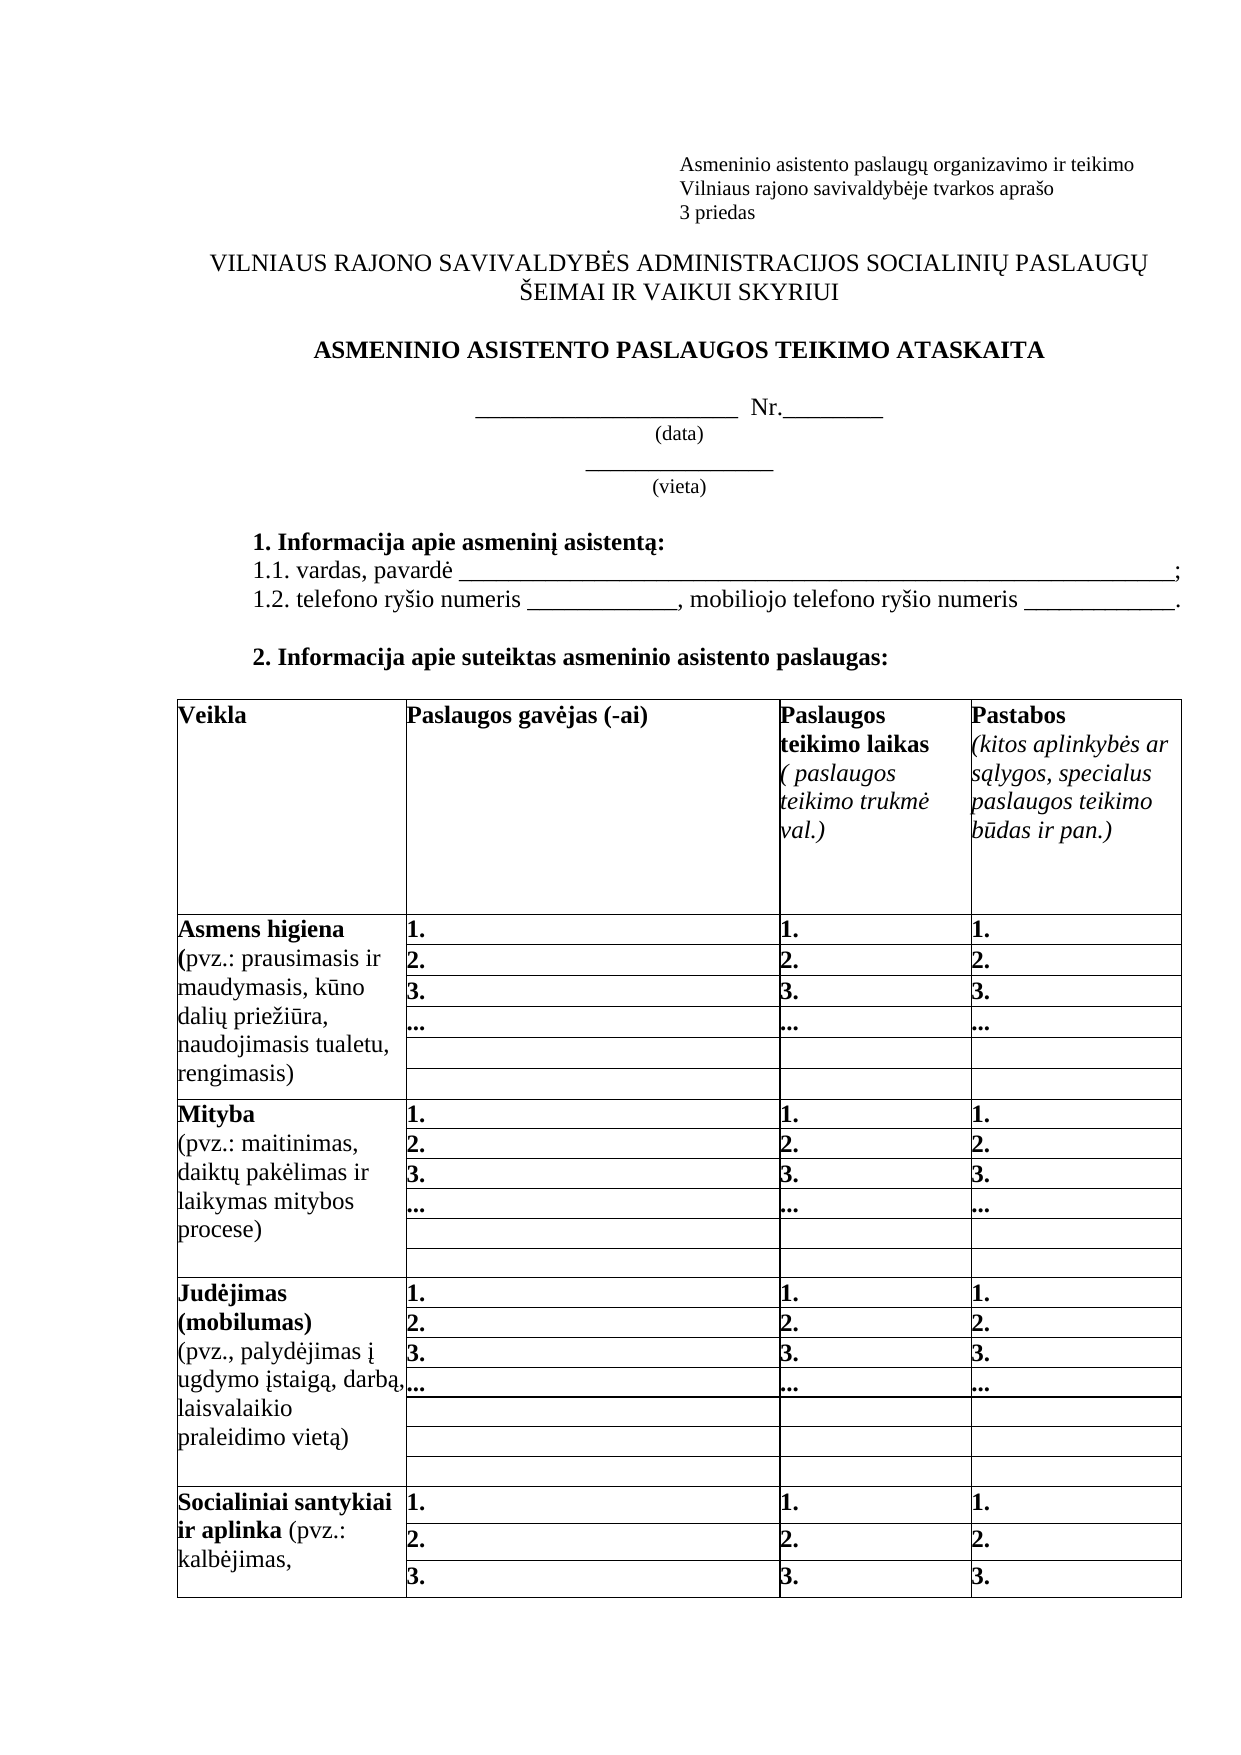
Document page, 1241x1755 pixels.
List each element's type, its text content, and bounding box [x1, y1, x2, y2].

table_cell 1. [972, 1487, 1181, 1523]
table_cell 2. [972, 1308, 1181, 1337]
table_cell [972, 1038, 1181, 1068]
table_cell Asmens higiena (pvz.: prausimasis ir maudymasis, kūno dalių priežiūra, naudojimasis tualetu, rengimasis) [178, 915, 406, 1098]
table_cell [781, 1069, 971, 1098]
text Vilniaus rajono savivaldybėje tvarkos aprašo [177, 176, 1181, 200]
text _______________ [177, 445, 1181, 474]
table_cell 1. [407, 1487, 779, 1523]
table_cell [407, 1457, 779, 1486]
table_cell 1. [407, 915, 779, 944]
table_cell [972, 1427, 1181, 1456]
table_cell [407, 1427, 779, 1456]
text 1. Informacija apie asmeninį asistentą: [177, 527, 1181, 555]
table_cell 3. [407, 1159, 779, 1188]
table_cell ... [972, 1189, 1181, 1218]
table_cell ... [407, 1368, 779, 1396]
text (vieta) [177, 474, 1181, 498]
table_cell 2. [972, 1129, 1181, 1158]
table_cell [781, 1038, 971, 1068]
table_cell 1. [972, 915, 1181, 944]
table_cell [972, 1249, 1181, 1277]
table_header Paslaugos gavėjas (-ai) [407, 700, 779, 913]
table_cell [781, 1427, 971, 1456]
table_cell 1. [972, 1100, 1181, 1128]
table_cell [972, 1457, 1181, 1486]
table_cell [781, 1398, 971, 1426]
text 1.1. vardas, pavardė ; [177, 555, 1181, 584]
table_cell Socialiniai santykiai ir aplinka (pvz.: kalbėjimas, [178, 1487, 406, 1597]
table_cell [407, 1069, 779, 1098]
table_header Paslaugos teikimo laikas ( paslaugos teikimo trukmė val.) [781, 700, 971, 913]
table_cell 3. [781, 1561, 971, 1597]
table_cell 3. [972, 976, 1181, 1006]
table_cell ... [781, 1007, 971, 1037]
table_cell [407, 1219, 779, 1247]
table_cell 2. [781, 1129, 971, 1158]
table_cell [972, 1069, 1181, 1098]
table_cell ... [972, 1368, 1181, 1396]
table_cell [781, 1457, 971, 1486]
table_cell ... [972, 1007, 1181, 1037]
table_cell 3. [781, 1338, 971, 1367]
table_cell 2. [407, 1129, 779, 1158]
table_cell 2. [407, 1308, 779, 1337]
text ASMENINIO ASISTENTO PASLAUGOS TEIKIMO ATASKAITA [177, 335, 1181, 363]
table_header Pastabos (kitos aplinkybės ar sąlygos, specialus paslaugos teikimo būdas ir pan.) [972, 700, 1181, 913]
table_cell [972, 1398, 1181, 1426]
table_cell ... [781, 1189, 971, 1218]
table_header Veikla [178, 700, 406, 913]
table_cell 2. [781, 1524, 971, 1560]
table_cell 2. [407, 945, 779, 975]
table_cell [781, 1219, 971, 1247]
table_cell 2. [972, 945, 1181, 975]
table_cell Mityba (pvz.: maitinimas, daiktų pakėlimas ir laikymas mitybos procese) [178, 1100, 406, 1277]
table_cell [407, 1398, 779, 1426]
text _____________________ Nr.________ [177, 392, 1181, 421]
table_cell 3. [972, 1338, 1181, 1367]
table_cell [407, 1249, 779, 1277]
table_cell [781, 1249, 971, 1277]
table_cell 1. [972, 1278, 1181, 1307]
text VILNIAUS RAJONO SAVIVALDYBĖS ADMINISTRACIJOS Socialinių paslaugų šeimai ir vaikui skyriuI [177, 248, 1181, 306]
table_cell 2. [972, 1524, 1181, 1560]
table_cell ... [407, 1007, 779, 1037]
table_cell 2. [407, 1524, 779, 1560]
text 1.2. telefono ryšio numeris ____________, mobiliojo telefono ryšio numeris . [177, 584, 1181, 613]
table_cell 3. [781, 1159, 971, 1188]
table_cell 2. [781, 1308, 971, 1337]
table_cell 3. [972, 1159, 1181, 1188]
table_cell 3. [972, 1561, 1181, 1597]
table_cell 1. [781, 1100, 971, 1128]
table_cell [407, 1038, 779, 1068]
text 3 priedas [177, 200, 1181, 224]
table_cell 3. [781, 976, 971, 1006]
table_cell 1. [781, 1487, 971, 1523]
table_cell [972, 1219, 1181, 1247]
table_cell 1. [781, 1278, 971, 1307]
text Asmeninio asistento paslaugų organizavimo ir teikimo [177, 152, 1181, 176]
table_cell 3. [407, 1338, 779, 1367]
table_cell 1. [407, 1278, 779, 1307]
table_cell 3. [407, 976, 779, 1006]
table_cell ... [781, 1368, 971, 1396]
table_cell 1. [407, 1100, 779, 1128]
table_cell Judėjimas (mobilumas) (pvz., palydėjimas į ugdymo įstaigą, darbą, laisvalaikio praleidimo vietą) [178, 1278, 406, 1486]
text 2. Informacija apie suteiktas asmeninio asistento paslaugas: [177, 642, 1181, 670]
text (data) [177, 421, 1181, 445]
table_cell 2. [781, 945, 971, 975]
table_cell ... [407, 1189, 779, 1218]
table_cell 3. [407, 1561, 779, 1597]
table_cell 1. [781, 915, 971, 944]
